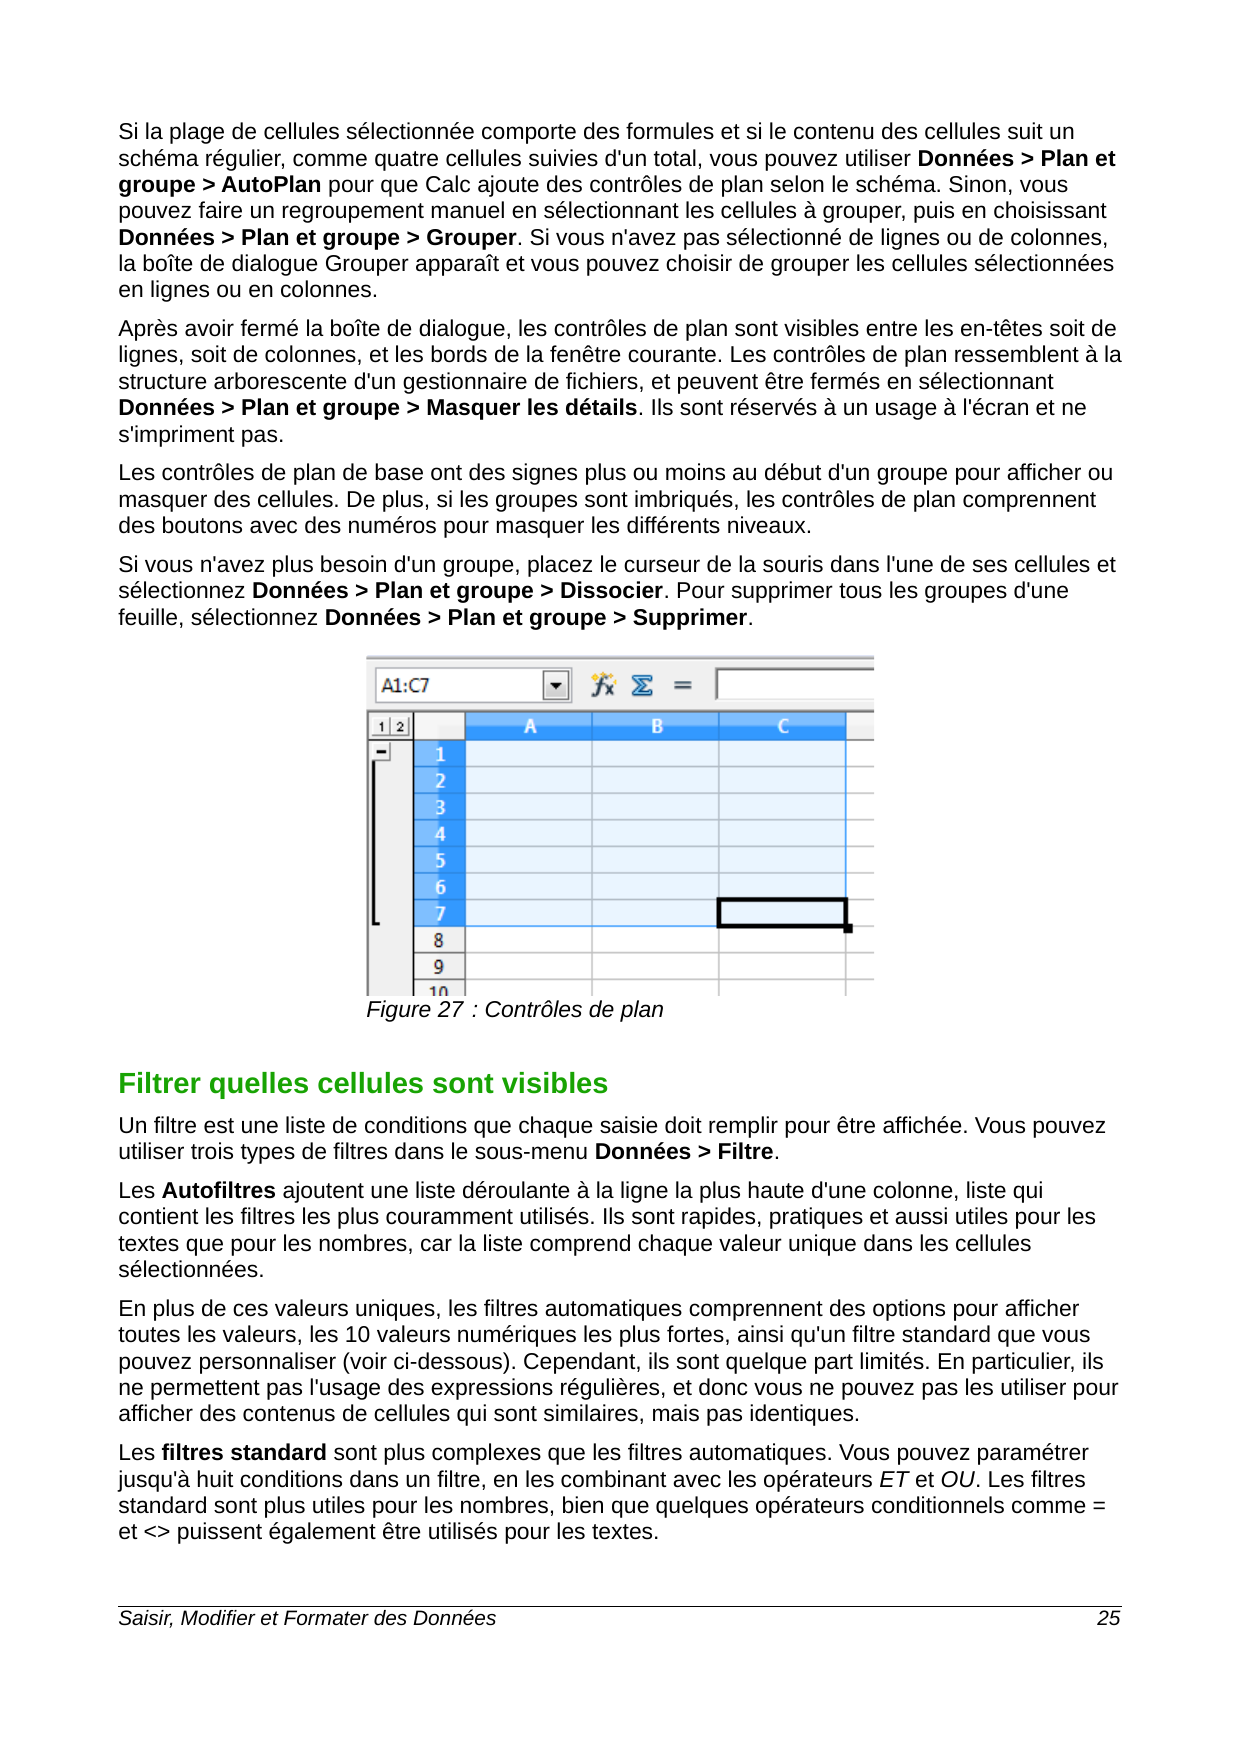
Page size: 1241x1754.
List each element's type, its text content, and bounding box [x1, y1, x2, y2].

text Si vous n'avez plus besoin d'un groupe, placez le curseur de la souris dans l'une de ses cellules et sélectionnez Données > Plan et groupe > Dissocier. Pour supprimer tous les groupes d'une feuille, sélectionnez Données > Plan et groupe > Supprimer. [118, 551, 1122, 630]
text Après avoir fermé la boîte de dialogue, les contrôles de plan sont visibles entre les en-têtes soit de lignes, soit de colonnes, et les bords de la fenêtre courante. Les contrôles de plan ressemblent à la structure arborescente d'un gestionnaire de fichiers, et peuvent être fermés en sélectionnant Données > Plan et groupe > Masquer les détails. Ils sont réservés à un usage à l'écran et ne s'impriment pas. [118, 315, 1122, 447]
text En plus de ces valeurs uniques, les filtres automatiques comprennent des options pour afficher toutes les valeurs, les 10 valeurs numériques les plus fortes, ainsi qu'un filtre standard que vous pouvez personnaliser (voir ci-dessous). Cependant, ils sont quelque part limités. En particulier, ils ne permettent pas l'usage des expressions régulières, et donc vous ne pouvez pas les utiliser pour afficher des contenus de cellules qui sont similaires, mais pas identiques. [118, 1295, 1122, 1427]
text Les contrôles de plan de base ont des signes plus ou moins au début d'un groupe pour afficher ou masquer des cellules. De plus, si les groupes sont imbriqués, les contrôles de plan comprennent des boutons avec des numéros pour masquer les différents niveaux. [118, 459, 1122, 538]
text Un filtre est une liste de conditions que chaque saisie doit remplir pour être affichée. Vous pouvez utiliser trois types de filtres dans le sous-menu Données > Filtre. [118, 1112, 1122, 1164]
picture [366, 655, 875, 996]
text Figure 27 : Contrôles de plan [366, 996, 874, 1022]
text Les Autofiltres ajoutent une liste déroulante à la ligne la plus haute d'une colonne, liste qui contient les filtres les plus couramment utilisés. Ils sont rapides, pratiques et aussi utiles pour les textes que pour les nombres, car la liste comprend chaque valeur unique dans les cellules sélectionnées. [118, 1177, 1122, 1282]
text Les filtres standard sont plus complexes que les filtres automatiques. Vous pouvez paramétrer jusqu'à huit conditions dans un filtre, en les combinant avec les opérateurs ET et OU. Les filtres standard sont plus utiles pour les nombres, bien que quelques opérateurs conditionnels comme = et <> puissent également être utilisés pour les textes. [118, 1439, 1122, 1544]
text Si la plage de cellules sélectionnée comporte des formules et si le contenu des cellules suit un schéma régulier, comme quatre cellules suivies d'un total, vous pouvez utiliser Données > Plan et groupe > AutoPlan pour que Calc ajoute des contrôles de plan selon le schéma. Sinon, vous pouvez faire un regroupement manuel en sélectionnant les cellules à grouper, puis en choisissant Données > Plan et groupe > Grouper. Si vous n'avez pas sélectionné de lignes ou de colonnes, la boîte de dialogue Grouper apparaît et vous pouvez choisir de grouper les cellules sélectionnées en lignes ou en colonnes. [118, 118, 1122, 303]
subtitle Filtrer quelles cellules sont visibles [118, 1066, 1122, 1099]
